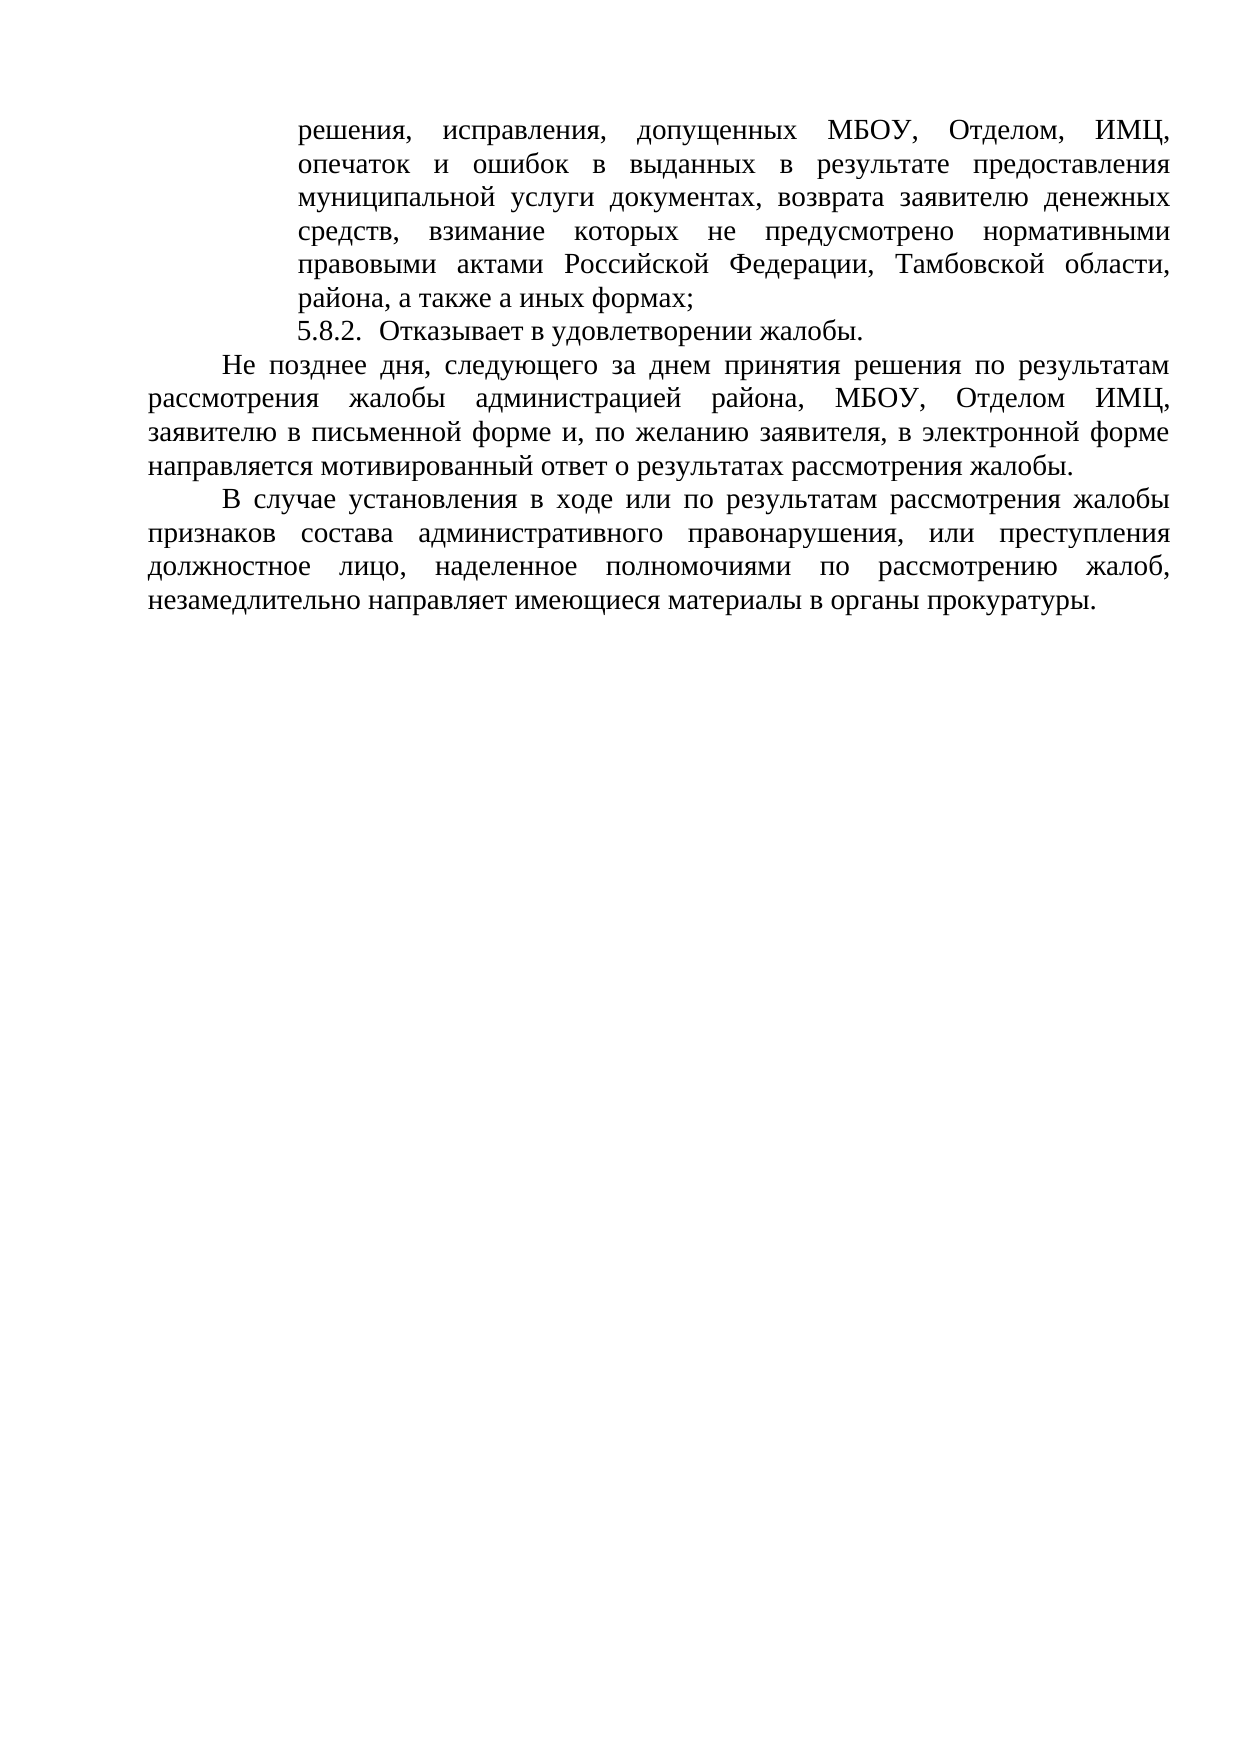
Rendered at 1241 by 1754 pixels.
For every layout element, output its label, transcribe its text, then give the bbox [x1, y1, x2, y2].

list Отказывает в удовлетворении жалобы. [223, 313, 1171, 347]
text Не позднее дня, следующего за днем принятия решения по результатам рассмотрения жалобы администрацией района, МБОУ, Отделом ИМЦ, заявителю в письменной форме и, по желанию заявителя, в электронной форме направляется мотивированный ответ о результатах рассмотрения жалобы. [148, 347, 1171, 481]
list решения, исправления, допущенных МБОУ, Отделом, ИМЦ, опечаток и ошибок в выданных в результате предоставления муниципальной услуги документах, возврата заявителю денежных средств, взимание которых не предусмотрено нормативными правовыми актами Российской Федерации, Тамбовской области, района, а также а иных формах; [223, 112, 1171, 313]
text В случае установления в ходе или по результатам рассмотрения жалобы признаков состава административного правонарушения, или преступления должностное лицо, наделенное полномочиями по рассмотрению жалоб, незамедлительно направляет имеющиеся материалы в органы прокуратуры. [148, 481, 1171, 615]
